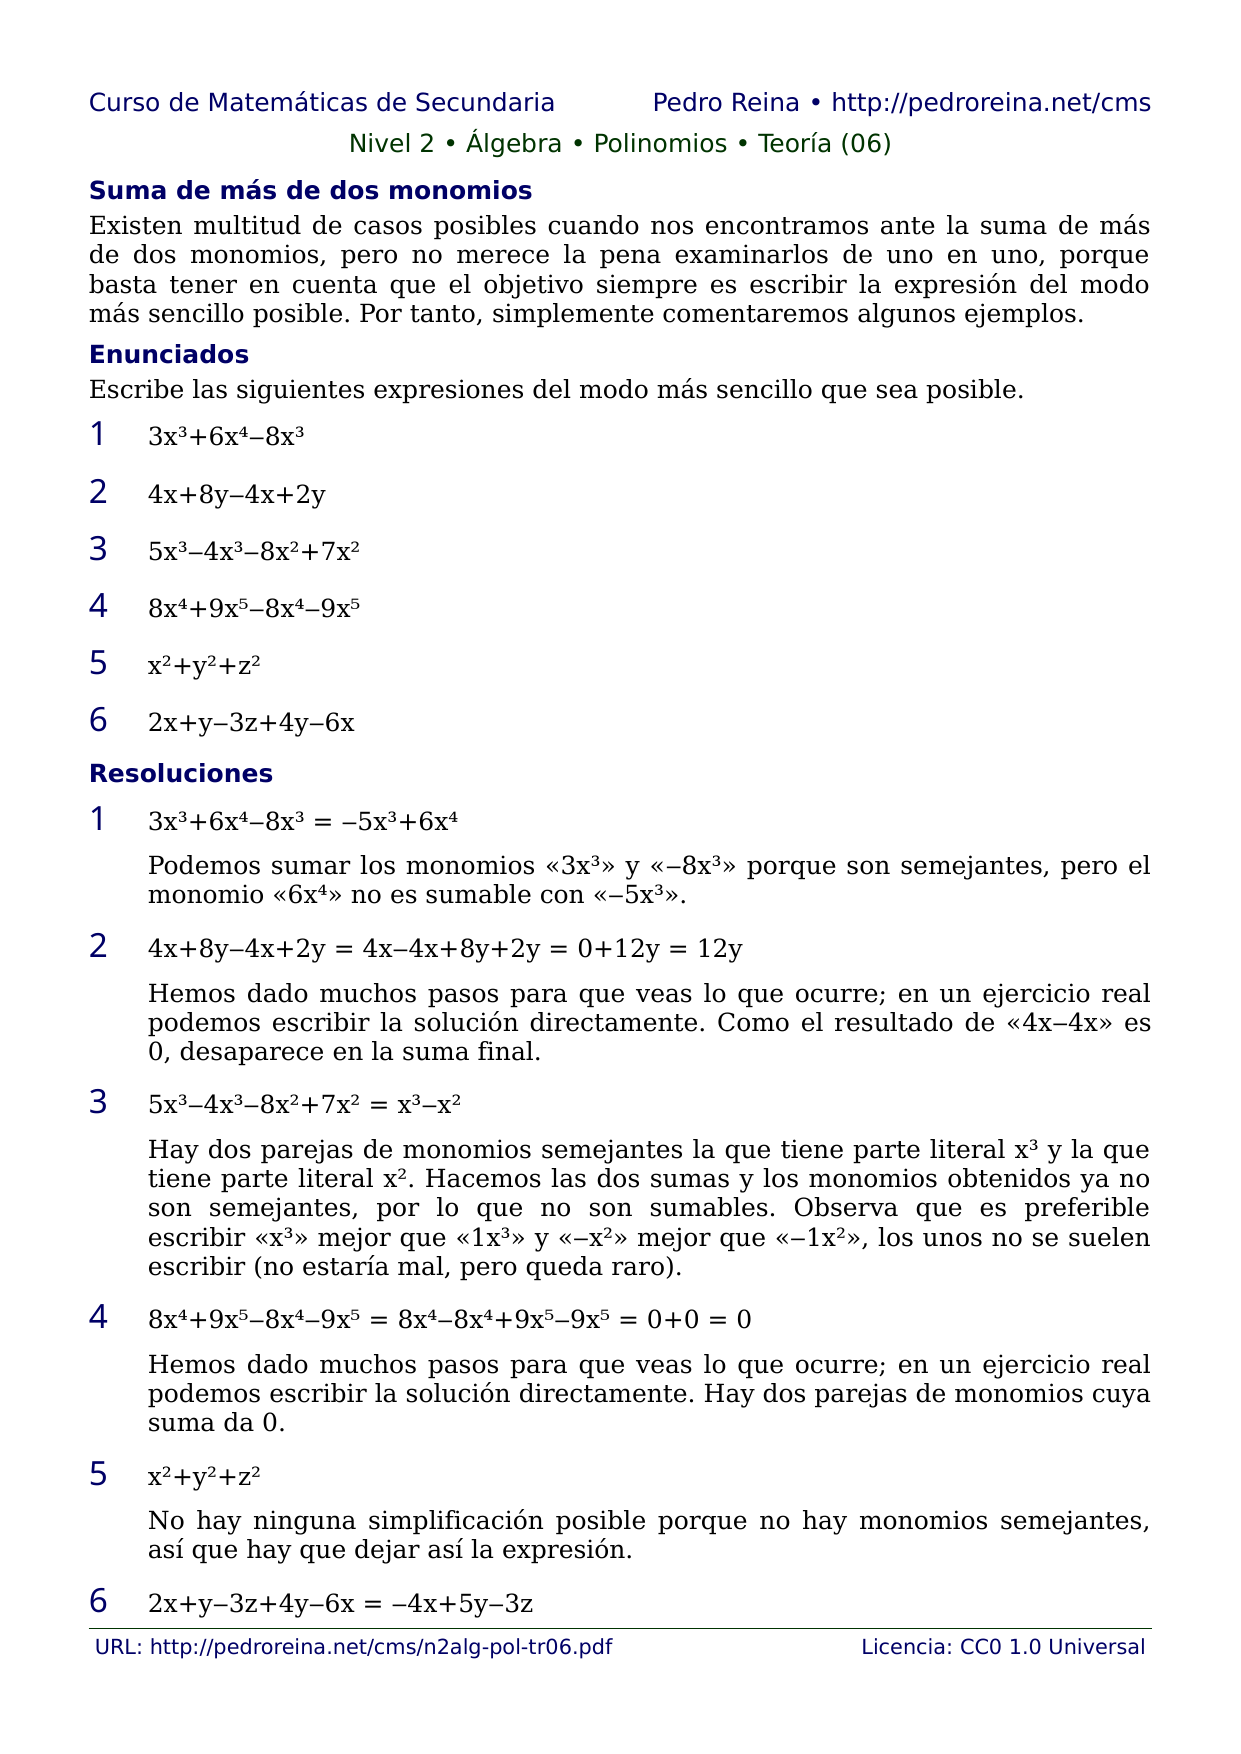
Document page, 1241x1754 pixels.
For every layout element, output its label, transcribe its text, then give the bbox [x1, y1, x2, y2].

text Hemos dado muchos pasos para que veas lo que ocurre; en un ejercicio real podemos escribir la solución directamente. Como el resultado de «4x‒4x» es 0, desaparece en la suma final. [148, 979, 1152, 1066]
list 5x³‒4x³‒8x²+7x² [88, 524, 1152, 570]
text No hay ninguna simplificación posible porque no hay monomios semejantes, así que hay que dejar así la expresión. [148, 1507, 1152, 1565]
list 3x³+6x⁴‒8x³ = ‒5x³+6x⁴ [88, 794, 1152, 840]
text Podemos sumar los monomios «3x³» y «‒8x³» porque son semejantes, pero el monomio «6x⁴» no es sumable con «‒5x³». [148, 852, 1152, 910]
text Nivel 2 • Álgebra • Polinomios • Teoría (06) [88, 129, 1152, 159]
text Hay dos parejas de monomios semejantes la que tiene parte literal x³ y la que tiene parte literal x². Hacemos las dos sumas y los monomios obtenidos ya no son semejantes, por lo que no son sumables. Observa que es preferible escribir «x³» mejor que «1x³» y «‒x²» mejor que «‒1x²», los unos no se suelen escribir (no estaría mal, pero queda raro). [148, 1135, 1152, 1281]
list 3x³+6x⁴‒8x³ [88, 410, 1152, 456]
text Hemos dado muchos pasos para que veas lo que ocurre; en un ejercicio real podemos escribir la solución directamente. Hay dos parejas de monomios cuya suma da 0. [148, 1350, 1152, 1438]
list 8x⁴+9x⁵‒8x⁴‒9x⁵ = 8x⁴‒8x⁴+9x⁵‒9x⁵ = 0+0 = 0 [88, 1293, 1152, 1338]
text Existen multitud de casos posibles cuando nos encontramos ante la suma de más de dos monomios, pero no merece la pena examinarlos de uno en uno, porque basta tener en cuenta que el objetivo siempre es escribir la expresión del modo más sencillo posible. Por tanto, simplemente comentaremos algunos ejemplos. [88, 211, 1152, 328]
list 2x+y‒3z+4y‒6x [88, 696, 1152, 742]
list x²+y²+z² [88, 639, 1152, 684]
list 4x+8y‒4x+2y = 4x‒4x+8y+2y = 0+12y = 12y [88, 922, 1152, 967]
text Resoluciones [88, 759, 1152, 788]
list 4x+8y‒4x+2y [88, 467, 1152, 513]
list 2x+y‒3z+4y‒6x = ‒4x+5y‒3z [88, 1577, 1152, 1622]
list 8x⁴+9x⁵‒8x⁴‒9x⁵ [88, 582, 1152, 627]
list 5x³‒4x³‒8x²+7x² = x³‒x² [88, 1078, 1152, 1123]
text Suma de más de dos monomios [88, 176, 1152, 206]
text Curso de Matemáticas de Secundaria Pedro Reina • http://pedroreina.net/cms [88, 88, 1152, 118]
text Enunciados [88, 340, 1152, 369]
text Escribe las siguientes expresiones del modo más sencillo que sea posible. [88, 375, 1152, 404]
list x²+y²+z² [88, 1449, 1152, 1495]
